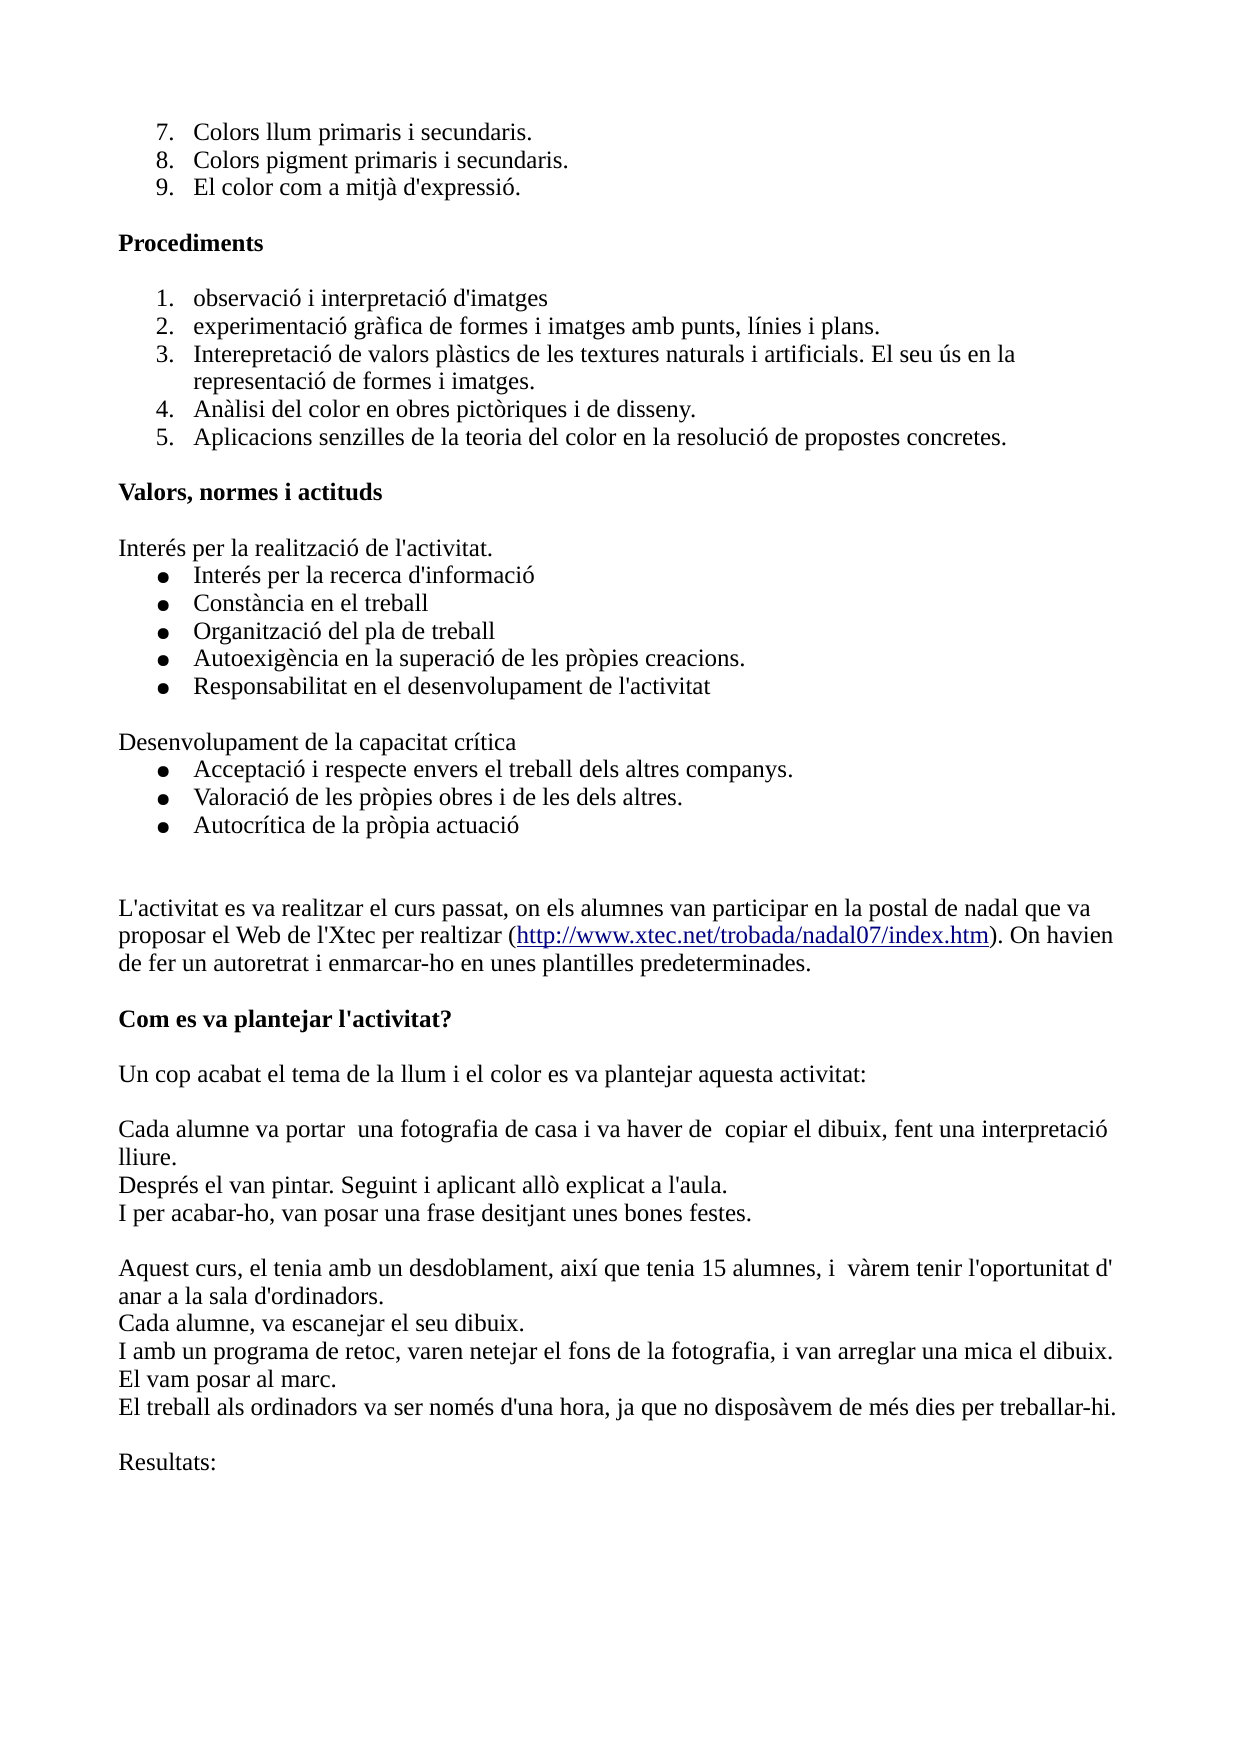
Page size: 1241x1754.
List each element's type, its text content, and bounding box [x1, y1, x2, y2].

text Aquest curs, el tenia amb un desdoblament, així que tenia 15 alumnes, i vàrem tenir l'oportunitat d' anar a la sala d'ordinadors. [118, 1254, 1122, 1309]
text Interés per la realització de l'activitat. [118, 534, 1122, 561]
text Procediments [118, 229, 1122, 257]
text Valors, normes i actituds [118, 478, 1122, 506]
list Acceptació i respecte envers el treball dels altres companys. [156, 755, 1122, 783]
text Un cop acabat el tema de la llum i el color es va plantejar aquesta activitat: [118, 1060, 1122, 1088]
text El vam posar al marc. [118, 1365, 1122, 1393]
text Després el van pintar. Seguint i aplicant allò explicat a l'aula. [118, 1171, 1122, 1199]
list Interés per la recerca d'informació [156, 561, 1122, 589]
text Cada alumne, va escanejar el seu dibuix. [118, 1309, 1122, 1337]
list El color com a mitjà d'expressió. [156, 173, 1122, 201]
text I per acabar-ho, van posar una frase desitjant unes bones festes. [118, 1199, 1122, 1226]
text Desenvolupament de la capacitat crítica [118, 728, 1122, 755]
list Aplicacions senzilles de la teoria del color en la resolució de propostes concretes. [156, 423, 1122, 451]
list Valoració de les pròpies obres i de les dels altres. [156, 783, 1122, 811]
list Autoexigència en la superació de les pròpies creacions. [156, 644, 1122, 672]
list observació i interpretació d'imatges [156, 284, 1122, 312]
list Autocrítica de la pròpia actuació [156, 811, 1122, 838]
text El treball als ordinadors va ser només d'una hora, ja que no disposàvem de més dies per treballar-hi. [118, 1393, 1122, 1420]
text L'activitat es va realitzar el curs passat, on els alumnes van participar en la postal de nadal que va proposar el Web de l'Xtec per realtizar (http://www.xtec.net/trobada/nadal07/index.htm). On havien de fer un autoretrat i enmarcar-ho en unes plantilles predeterminades. [118, 894, 1122, 977]
list Responsabilitat en el desenvolupament de l'activitat [156, 672, 1122, 700]
list Colors llum primaris i secundaris. [156, 118, 1122, 146]
list Organització del pla de treball [156, 617, 1122, 644]
list Interepretació de valors plàstics de les textures naturals i artificials. El seu ús en la representació de formes i imatges. [156, 340, 1122, 395]
list Constància en el treball [156, 589, 1122, 617]
text Com es va plantejar l'activitat? [118, 1005, 1122, 1032]
text Cada alumne va portar una fotografia de casa i va haver de copiar el dibuix, fent una interpretació lliure. [118, 1116, 1122, 1171]
text I amb un programa de retoc, varen netejar el fons de la fotografia, i van arreglar una mica el dibuix. [118, 1337, 1122, 1365]
text Resultats: [118, 1448, 1122, 1476]
list experimentació gràfica de formes i imatges amb punts, línies i plans. [156, 312, 1122, 340]
list Anàlisi del color en obres pictòriques i de disseny. [156, 395, 1122, 423]
list Colors pigment primaris i secundaris. [156, 146, 1122, 173]
